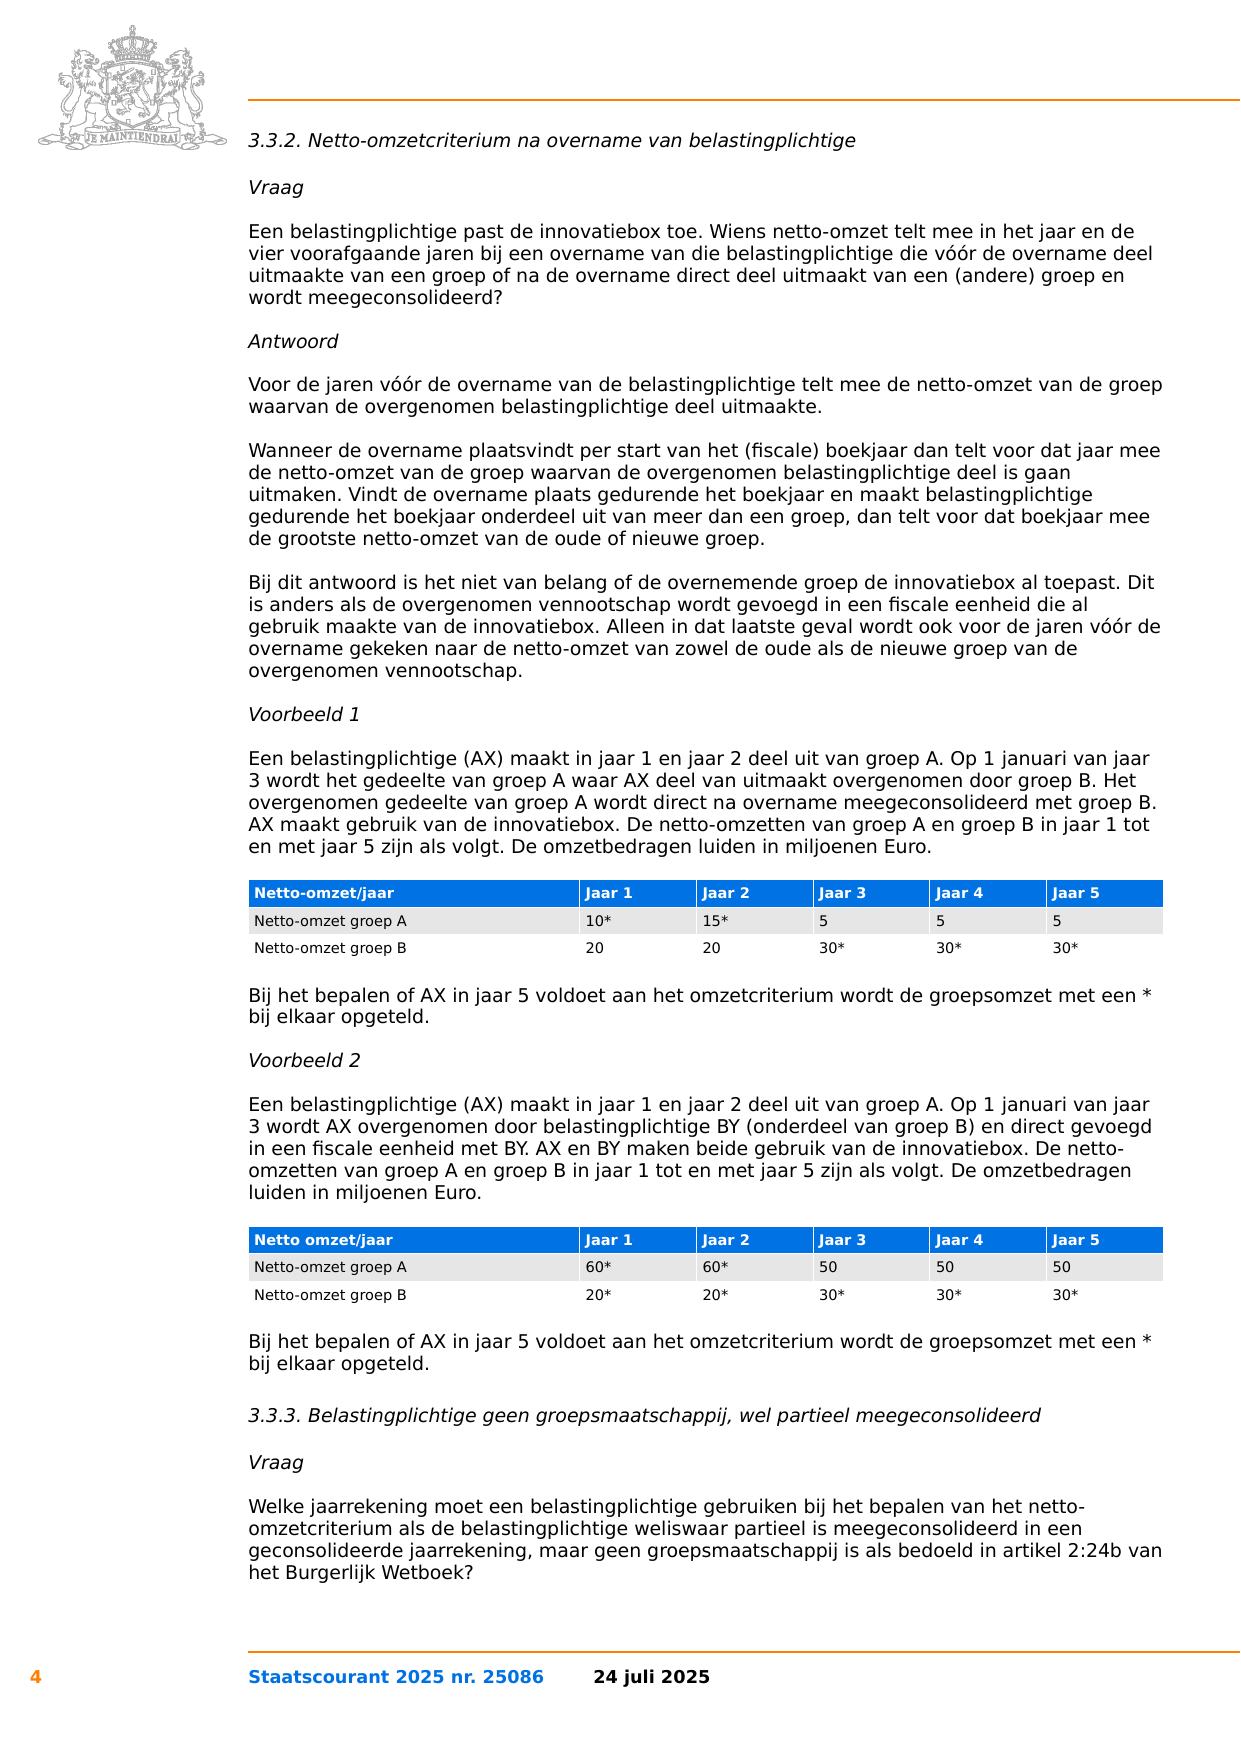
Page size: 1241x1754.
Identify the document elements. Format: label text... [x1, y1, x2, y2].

table_header Jaar 1 [580, 1227, 696, 1253]
table_cell 30* [814, 935, 929, 962]
table_cell 20 [580, 935, 696, 962]
table_cell 15* [697, 908, 813, 934]
subtitle Vraag [248, 177, 1163, 199]
table_cell 5 [814, 908, 929, 934]
subtitle Vraag [248, 1452, 1163, 1474]
table_cell 10* [580, 908, 696, 934]
subtitle 3.3.2. Netto-omzetcriterium na overname van belastingplichtige [248, 130, 1163, 152]
text Een belastingplichtige (AX) maakt in jaar 1 en jaar 2 deel uit van groep A. Op 1 januari van jaar 3 wordt AX overgenomen door belastingplichtige BY (onderdeel van groep B) en direct gevoegd in een fiscale eenheid met BY. AX en BY maken beide gebruik van de innovatiebox. De netto-omzetten van groep A en groep B in jaar 1 tot en met jaar 5 zijn als volgt. De omzetbedragen luiden in miljoenen Euro. [248, 1094, 1163, 1204]
subtitle 3.3.3. Belastingplichtige geen groepsmaatschappij, wel partieel meegeconsolideerd [248, 1405, 1163, 1427]
table_cell 30* [1047, 935, 1163, 962]
table_cell 30* [1047, 1282, 1163, 1308]
table_cell Netto-omzet groep B [249, 1282, 579, 1308]
text Een belastingplichtige past de innovatiebox toe. Wiens netto-omzet telt mee in het jaar en de vier voorafgaande jaren bij een overname van die belastingplichtige die vóór de overname deel uitmaakte van een groep of na de overname direct deel uitmaakt van een (andere) groep en wordt meegeconsolideerd? [248, 221, 1163, 309]
table_cell 50 [1047, 1254, 1163, 1281]
subtitle Voorbeeld 2 [248, 1050, 1163, 1072]
table_cell 60* [697, 1254, 813, 1281]
table_cell Netto-omzet groep B [249, 935, 579, 962]
table_header Jaar 4 [930, 880, 1046, 907]
table_header Jaar 5 [1047, 1227, 1163, 1253]
text Welke jaarrekening moet een belastingplichtige gebruiken bij het bepalen van het netto-omzetcriterium als de belastingplichtige weliswaar partieel is meegeconsolideerd in een geconsolideerde jaarrekening, maar geen groepsmaatschappij is als bedoeld in artikel 2:24b van het Burgerlijk Wetboek? [248, 1496, 1163, 1584]
table_cell 60* [580, 1254, 696, 1281]
table_header Jaar 1 [580, 880, 696, 907]
text Een belastingplichtige (AX) maakt in jaar 1 en jaar 2 deel uit van groep A. Op 1 januari van jaar 3 wordt het gedeelte van groep A waar AX deel van uitmaakt overgenomen door groep B. Het overgenomen gedeelte van groep A wordt direct na overname meegeconsolideerd met groep B. AX maakt gebruik van de innovatiebox. De netto-omzetten van groep A en groep B in jaar 1 tot en met jaar 5 zijn als volgt. De omzetbedragen luiden in miljoenen Euro. [248, 748, 1163, 857]
table_header Jaar 5 [1047, 880, 1163, 907]
subtitle Voorbeeld 1 [248, 704, 1163, 726]
table_cell 50 [930, 1254, 1046, 1281]
subtitle Antwoord [248, 331, 1163, 352]
table_cell 30* [930, 1282, 1046, 1308]
table_header Jaar 2 [697, 1227, 813, 1253]
table_header Jaar 2 [697, 880, 813, 907]
table_header Jaar 3 [814, 880, 929, 907]
table_cell 20 [697, 935, 813, 962]
table_cell Netto-omzet groep A [249, 1254, 579, 1281]
table_header Netto omzet/jaar [249, 1227, 579, 1253]
table_cell 5 [1047, 908, 1163, 934]
table_cell 5 [930, 908, 1046, 934]
text Bij het bepalen of AX in jaar 5 voldoet aan het omzetcriterium wordt de groepsomzet met een * bij elkaar opgeteld. [248, 984, 1163, 1028]
table_cell Netto-omzet groep A [249, 908, 579, 934]
picture [38, 25, 227, 150]
table_header Jaar 4 [930, 1227, 1046, 1253]
text Bij dit antwoord is het niet van belang of de overnemende groep de innovatiebox al toepast. Dit is anders als de overgenomen vennootschap wordt gevoegd in een fiscale eenheid die al gebruik maakte van de innovatiebox. Alleen in dat laatste geval wordt ook voor de jaren vóór de overname gekeken naar de netto-omzet van zowel de oude als de nieuwe groep van de overgenomen vennootschap. [248, 572, 1163, 682]
table_header Jaar 3 [814, 1227, 929, 1253]
table_header Netto-omzet/jaar [249, 880, 579, 907]
table_cell 30* [814, 1282, 929, 1308]
table_cell 30* [930, 935, 1046, 962]
table_cell 20* [697, 1282, 813, 1308]
text Bij het bepalen of AX in jaar 5 voldoet aan het omzetcriterium wordt de groepsomzet met een * bij elkaar opgeteld. [248, 1331, 1163, 1375]
text Wanneer de overname plaatsvindt per start van het (fiscale) boekjaar dan telt voor dat jaar mee de netto-omzet van de groep waarvan de overgenomen belastingplichtige deel is gaan uitmaken. Vindt de overname plaats gedurende het boekjaar en maakt belastingplichtige gedurende het boekjaar onderdeel uit van meer dan een groep, dan telt voor dat boekjaar mee de grootste netto-omzet van de oude of nieuwe groep. [248, 440, 1163, 550]
table_cell 50 [814, 1254, 929, 1281]
table_cell 20* [580, 1282, 696, 1308]
text Voor de jaren vóór de overname van de belastingplichtige telt mee de netto-omzet van de groep waarvan de overgenomen belastingplichtige deel uitmaakte. [248, 374, 1163, 418]
